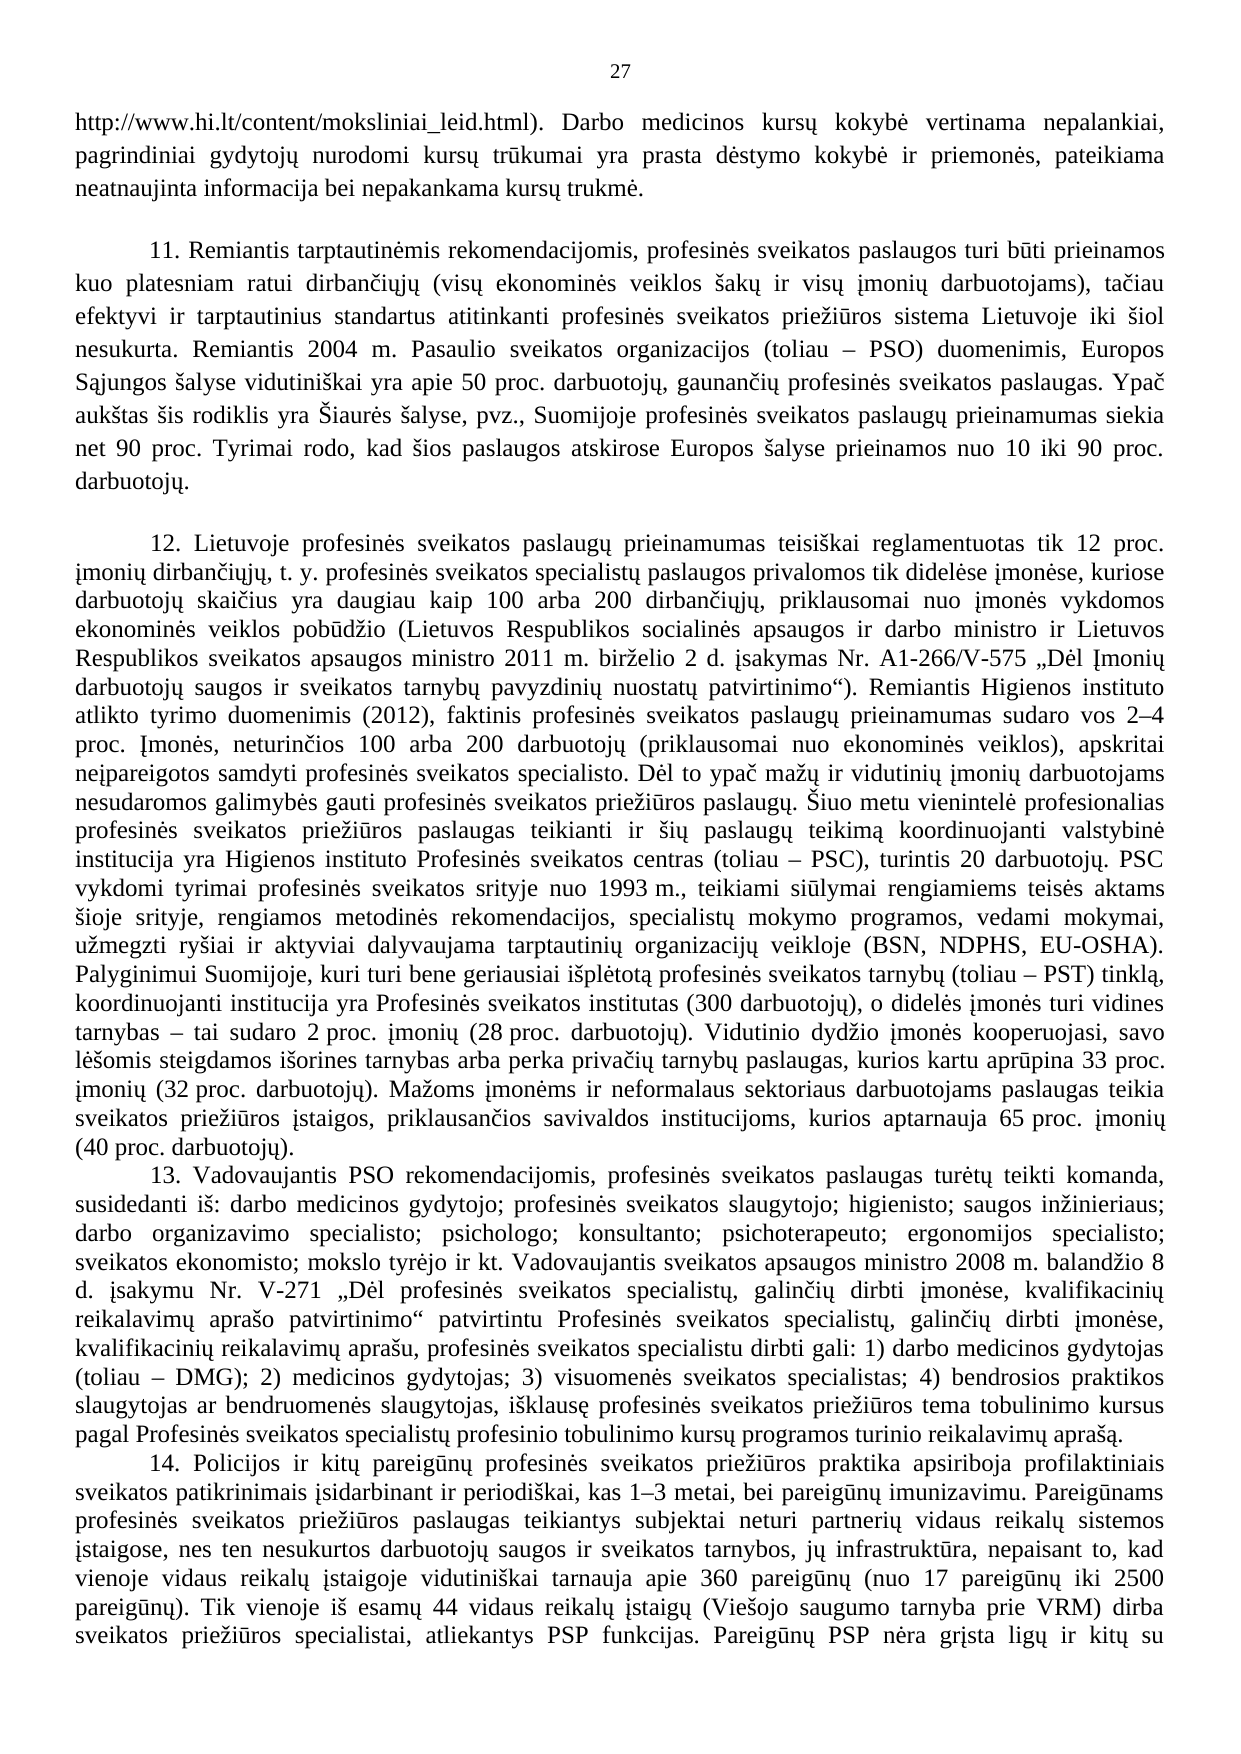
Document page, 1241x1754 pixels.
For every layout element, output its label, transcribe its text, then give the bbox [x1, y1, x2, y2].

text 14. Policijos ir kitų pareigūnų profesinės sveikatos priežiūros praktika apsiriboja profilaktiniais sveikatos patikrinimais įsidarbinant ir periodiškai, kas 1–3 metai, bei pareigūnų imunizavimu. Pareigūnams profesinės sveikatos priežiūros paslaugas teikiantys subjektai neturi partnerių vidaus reikalų sistemos įstaigose, nes ten nesukurtos darbuotojų saugos ir sveikatos tarnybos, jų infrastruktūra, nepaisant to, kad vienoje vidaus reikalų įstaigoje vidutiniškai tarnauja apie 360 pareigūnų (nuo 17 pareigūnų iki 2500 pareigūnų). Tik vienoje iš esamų 44 vidaus reikalų įstaigų (Viešojo saugumo tarnyba prie VRM) dirba sveikatos priežiūros specialistai, atliekantys PSP funkcijas. Pareigūnų PSP nėra grįsta ligų ir kitų su [75, 1448, 1166, 1649]
text 12. Lietuvoje profesinės sveikatos paslaugų prieinamumas teisiškai reglamentuotas tik 12 proc. įmonių dirbančiųjų, t. y. profesinės sveikatos specialistų paslaugos privalomos tik didelėse įmonėse, kuriose darbuotojų skaičius yra daugiau kaip 100 arba 200 dirbančiųjų, priklausomai nuo įmonės vykdomos ekonominės veiklos pobūdžio (Lietuvos Respublikos socialinės apsaugos ir darbo ministro ir Lietuvos Respublikos sveikatos apsaugos ministro 2011 m. birželio 2 d. įsakymas Nr. A1-266/V-575 „Dėl Įmonių darbuotojų saugos ir sveikatos tarnybų pavyzdinių nuostatų patvirtinimo“). Remiantis Higienos instituto atlikto tyrimo duomenimis (2012), faktinis profesinės sveikatos paslaugų prieinamumas sudaro vos 2–4 proc. Įmonės, neturinčios 100 arba 200 darbuotojų (priklausomai nuo ekonominės veiklos), apskritai neįpareigotos samdyti profesinės sveikatos specialisto. Dėl to ypač mažų ir vidutinių įmonių darbuotojams nesudaromos galimybės gauti profesinės sveikatos priežiūros paslaugų. Šiuo metu vienintelė profesionalias profesinės sveikatos priežiūros paslaugas teikianti ir šių paslaugų teikimą koordinuojanti valstybinė institucija yra Higienos instituto Profesinės sveikatos centras (toliau – PSC), turintis 20 darbuotojų. PSC vykdomi tyrimai profesinės sveikatos srityje nuo 1993 m., teikiami siūlymai rengiamiems teisės aktams šioje srityje, rengiamos metodinės rekomendacijos, specialistų mokymo programos, vedami mokymai, užmegzti ryšiai ir aktyviai dalyvaujama tarptautinių organizacijų veikloje (BSN, NDPHS, EU-OSHA). Palyginimui Suomijoje, kuri turi bene geriausiai išplėtotą profesinės sveikatos tarnybų (toliau – PST) tinklą, koordinuojanti institucija yra Profesinės sveikatos institutas (300 darbuotojų), o didelės įmonės turi vidines tarnybas – tai sudaro 2 proc. įmonių (28 proc. darbuotojų). Vidutinio dydžio įmonės kooperuojasi, savo lėšomis steigdamos išorines tarnybas arba perka privačių tarnybų paslaugas, kurios kartu aprūpina 33 proc. įmonių (32 proc. darbuotojų). Mažoms įmonėms ir neformalaus sektoriaus darbuotojams paslaugas teikia sveikatos priežiūros įstaigos, priklausančios savivaldos institucijoms, kurios aptarnauja 65 proc. įmonių (40 proc. darbuotojų). [75, 528, 1166, 1160]
text http://www.hi.lt/content/moksliniai_leid.html). Darbo medicinos kursų kokybė vertinama nepalankiai, pagrindiniai gydytojų nurodomi kursų trūkumai yra prasta dėstymo kokybė ir priemonės, pateikiama neatnaujinta informacija bei nepakankama kursų trukmė. [75, 107, 1166, 202]
text 13. Vadovaujantis PSO rekomendacijomis, profesinės sveikatos paslaugas turėtų teikti komanda, susidedanti iš: darbo medicinos gydytojo; profesinės sveikatos slaugytojo; higienisto; saugos inžinieriaus; darbo organizavimo specialisto; psichologo; konsultanto; psichoterapeuto; ergonomijos specialisto; sveikatos ekonomisto; mokslo tyrėjo ir kt. Vadovaujantis sveikatos apsaugos ministro 2008 m. balandžio 8 d. įsakymu Nr. V-271 „Dėl profesinės sveikatos specialistų, galinčių dirbti įmonėse, kvalifikacinių reikalavimų aprašo patvirtinimo“ patvirtintu Profesinės sveikatos specialistų, galinčių dirbti įmonėse, kvalifikacinių reikalavimų aprašu, profesinės sveikatos specialistu dirbti gali: 1) darbo medicinos gydytojas (toliau – DMG); 2) medicinos gydytojas; 3) visuomenės sveikatos specialistas; 4) bendrosios praktikos slaugytojas ar bendruomenės slaugytojas, išklausę profesinės sveikatos priežiūros tema tobulinimo kursus pagal Profesinės sveikatos specialistų profesinio tobulinimo kursų programos turinio reikalavimų aprašą. [75, 1160, 1166, 1448]
text 11. Remiantis tarptautinėmis rekomendacijomis, profesinės sveikatos paslaugos turi būti prieinamos kuo platesniam ratui dirbančiųjų (visų ekonominės veiklos šakų ir visų įmonių darbuotojams), tačiau efektyvi ir tarptautinius standartus atitinkanti profesinės sveikatos priežiūros sistema Lietuvoje iki šiol nesukurta. Remiantis 2004 m. Pasaulio sveikatos organizacijos (toliau – PSO) duomenimis, Europos Sąjungos šalyse vidutiniškai yra apie 50 proc. darbuotojų, gaunančių profesinės sveikatos paslaugas. Ypač aukštas šis rodiklis yra Šiaurės šalyse, pvz., Suomijoje profesinės sveikatos paslaugų prieinamumas siekia net 90 proc. Tyrimai rodo, kad šios paslaugos atskirose Europos šalyse prieinamos nuo 10 iki 90 proc. darbuotojų. [75, 235, 1166, 495]
